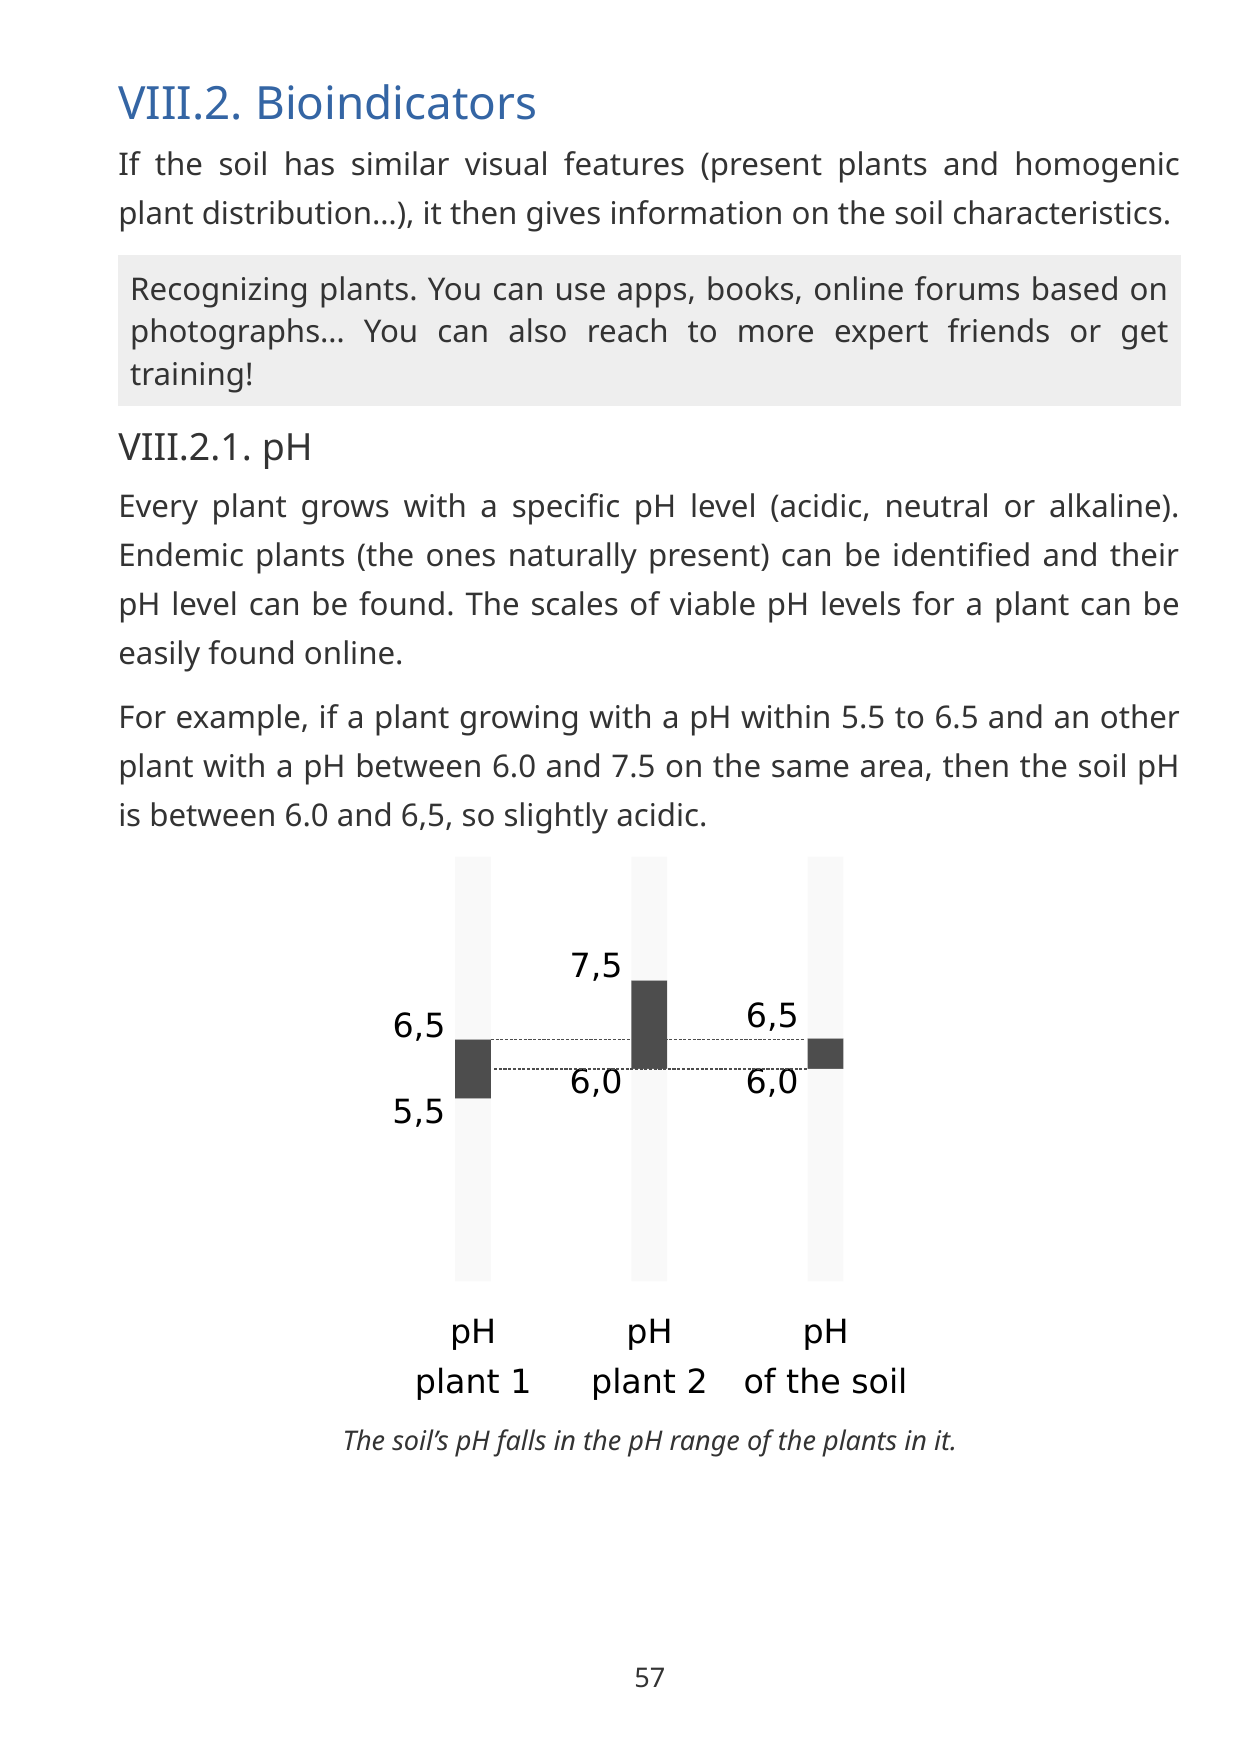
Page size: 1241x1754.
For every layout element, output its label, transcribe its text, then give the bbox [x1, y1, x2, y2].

subtitle Bioindicators [118, 71, 1181, 133]
text Recognizing plants. You can use apps, books, online forums based on photographs… You can also reach to more expert friends or get training! [118, 255, 1181, 406]
subtitle pH [118, 421, 1181, 472]
text Every plant grows with a specific pH level (acidic, neutral or alkaline). Endemic plants (the ones naturally present) can be identified and their pH level can be found. The scales of viable pH levels for a plant can be easily found online. [118, 484, 1181, 674]
text The soil’s pH falls in the pH range of the plants in it. [118, 1422, 1181, 1458]
text For example, if a plant growing with a pH within 5.5 to 6.5 and an other plant with a pH between 6.0 and 7.5 on the same area, then the soil pH is between 6.0 and 6,5, so slightly acidic. [118, 695, 1181, 835]
text If the soil has similar visual features (present plants and homogenic plant distribution…), it then gives information on the soil characteristics. [118, 142, 1181, 234]
